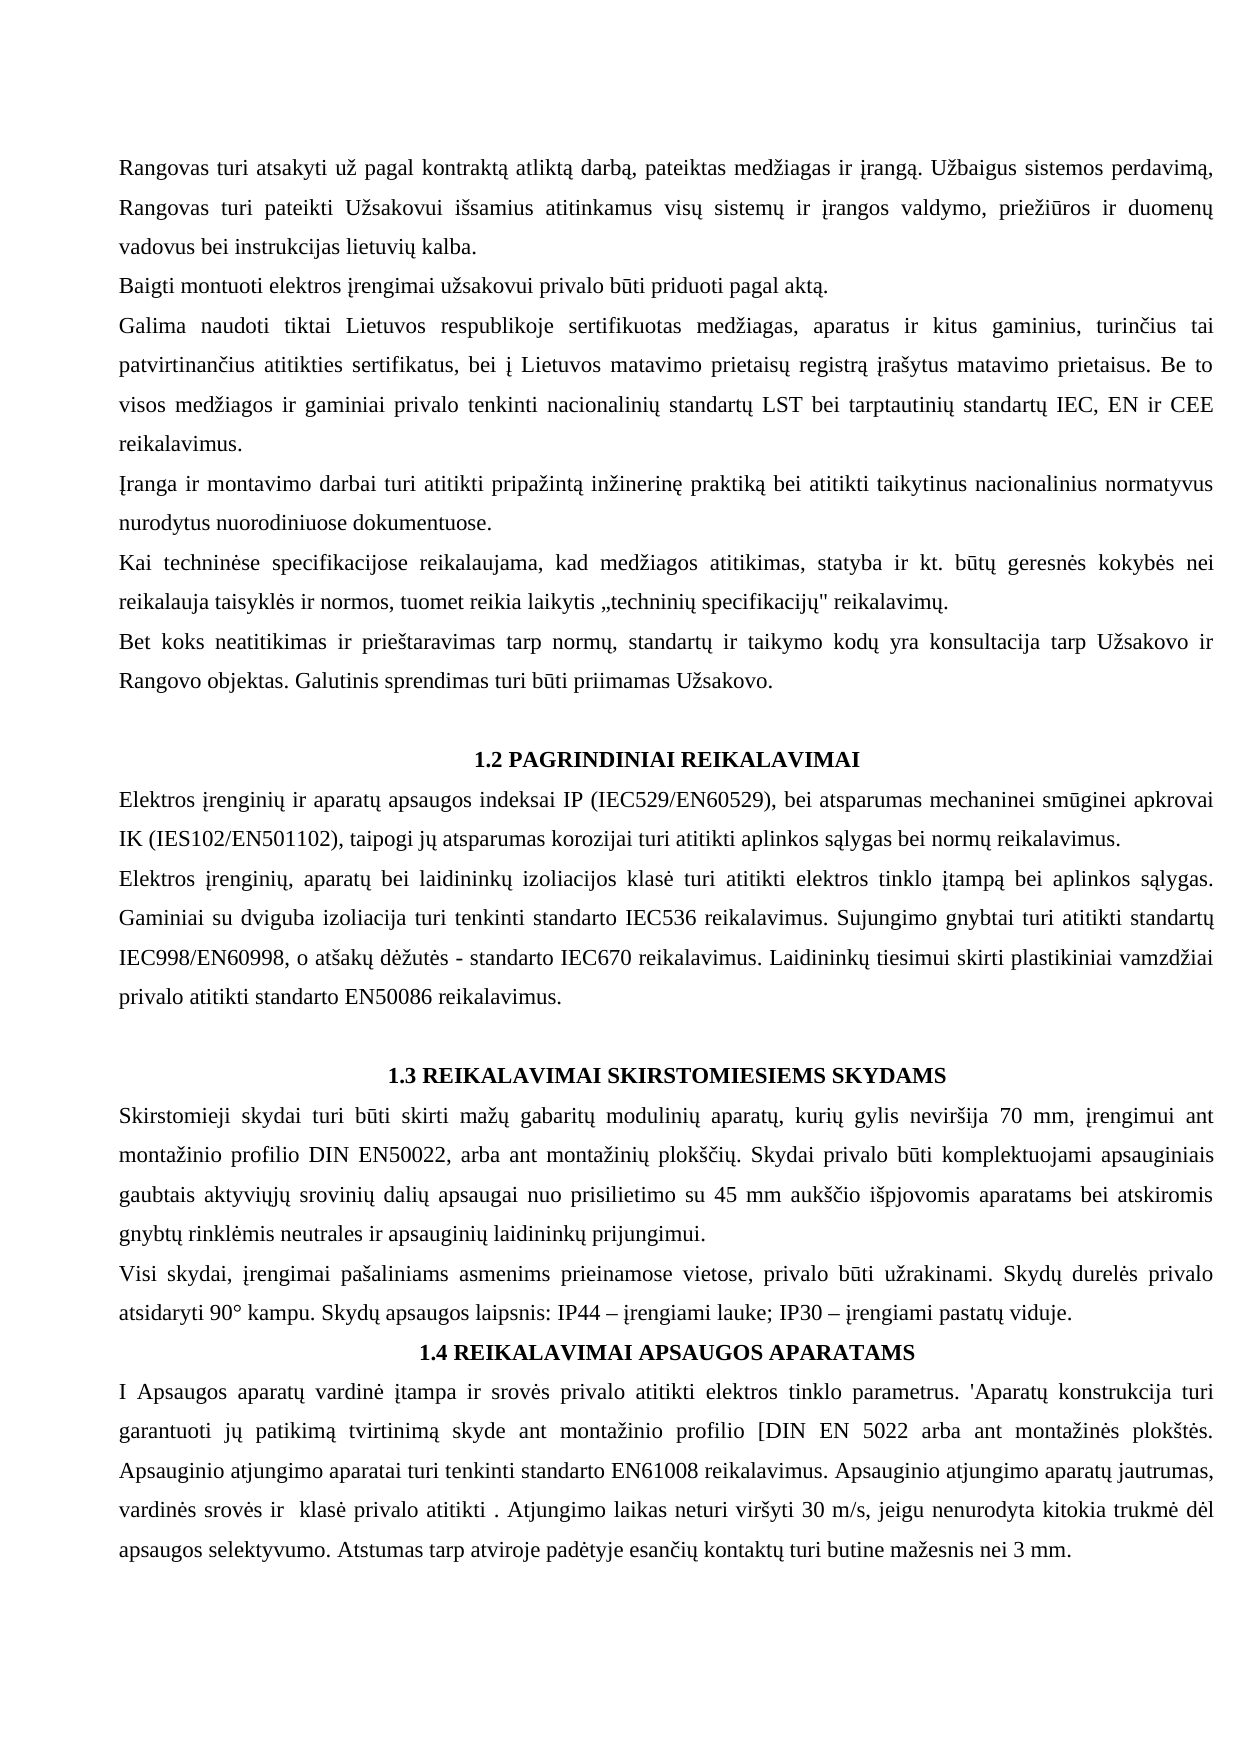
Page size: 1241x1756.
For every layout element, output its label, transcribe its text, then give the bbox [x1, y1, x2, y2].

text Rangovas turi atsakyti už pagal kontraktą atliktą darbą, pateiktas medžiagas ir įrangą. Užbaigus sistemos perdavimą, Rangovas turi pateikti Užsakovui išsamius atitinkamus visų sistemų ir įrangos valdymo, priežiūros ir duomenų vadovus bei instrukcijas lietuvių kalba. [119, 154, 1216, 259]
text Visi skydai, įrengimai pašaliniams asmenims prieinamose vietose, privalo būti užrakinami. Skydų durelės privalo atsidaryti 90° kampu. Skydų apsaugos laipsnis: IP44 – įrengiami lauke; IP30 – įrengiami pastatų viduje. [119, 1259, 1216, 1325]
text 1.4 REIKALAVIMAI APSAUGOS APARATAMS [119, 1338, 1216, 1365]
text Bet koks neatitikimas ir prieštaravimas tarp normų, standartų ir taikymo kodų yra konsultacija tarp Užsakovo ir Rangovo objektas. Galutinis sprendimas turi būti priimamas Užsakovo. [119, 628, 1216, 694]
text Baigti montuoti elektros įrengimai užsakovui privalo būti priduoti pagal aktą. [119, 273, 1216, 299]
text Kai techninėse specifikacijose reikalaujama, kad medžiagos atitikimas, statyba ir kt. būtų geresnės kokybės nei reikalauja taisyklės ir normos, tuomet reikia laikytis „techninių specifikacijų" reikalavimų. [119, 549, 1216, 615]
text Įranga ir montavimo darbai turi atitikti pripažintą inžinerinę praktiką bei atitikti taikytinus nacionalinius normatyvus nurodytus nuorodiniuose dokumentuose. [119, 470, 1216, 536]
text Elektros įrenginių, aparatų bei laidininkų izoliacijos klasė turi atitikti elektros tinklo įtampą bei aplinkos sąlygas. Gaminiai su dviguba izoliacija turi tenkinti standarto IEC536 reikalavimus. Sujungimo gnybtai turi atitikti standartų IEC998/EN60998, o atšakų dėžutės - standarto IEC670 reikalavimus. Laidininkų tiesimui skirti plastikiniai vamzdžiai privalo atitikti standarto EN50086 reikalavimus. [119, 865, 1216, 1009]
text 1.3 REIKALAVIMAI SKIRSTOMIESIEMS SKYDAMS [119, 1062, 1216, 1088]
text Skirstomieji skydai turi būti skirti mažų gabaritų modulinių aparatų, kurių gylis neviršija 70 mm, įrengimui ant montažinio profilio DIN EN50022, arba ant montažinių plokščių. Skydai privalo būti komplektuojami apsauginiais gaubtais aktyviųjų srovinių dalių apsaugai nuo prisilietimo su 45 mm aukščio išpjovomis aparatams bei atskiromis gnybtų rinklėmis neutrales ir apsauginių laidininkų prijungimui. [119, 1102, 1216, 1246]
text Elektros įrenginių ir aparatų apsaugos indeksai IP (IEC529/EN60529), bei atsparumas mechaninei smūginei apkrovai IK (IES102/EN501102), taipogi jų atsparumas korozijai turi atitikti aplinkos sąlygas bei normų reikalavimus. [119, 786, 1216, 852]
text Galima naudoti tiktai Lietuvos respublikoje sertifikuotas medžiagas, aparatus ir kitus gaminius, turinčius tai patvirtinančius atitikties sertifikatus, bei į Lietuvos matavimo prietaisų registrą įrašytus matavimo prietaisus. Be to visos medžiagos ir gaminiai privalo tenkinti nacionalinių standartų LST bei tarptautinių standartų IEC, EN ir CEE reikalavimus. [119, 312, 1216, 457]
text 1.2 PAGRINDINIAI REIKALAVIMAI [119, 746, 1216, 773]
text I Apsaugos aparatų vardinė įtampa ir srovės privalo atitikti elektros tinklo parametrus. 'Aparatų konstrukcija turi garantuoti jų patikimą tvirtinimą skyde ant montažinio profilio [DIN EN 5022 arba ant montažinės plokštės. Apsauginio atjungimo aparatai turi tenkinti standarto EN61008 reikalavimus. Apsauginio atjungimo aparatų jautrumas, vardinės srovės ir klasė privalo atitikti . Atjungimo laikas neturi viršyti 30 m/s, jeigu nenurodyta kitokia trukmė dėl apsaugos selektyvumo. Atstumas tarp atviroje padėtyje esančių kontaktų turi butine mažesnis nei 3 mm. [119, 1378, 1216, 1562]
